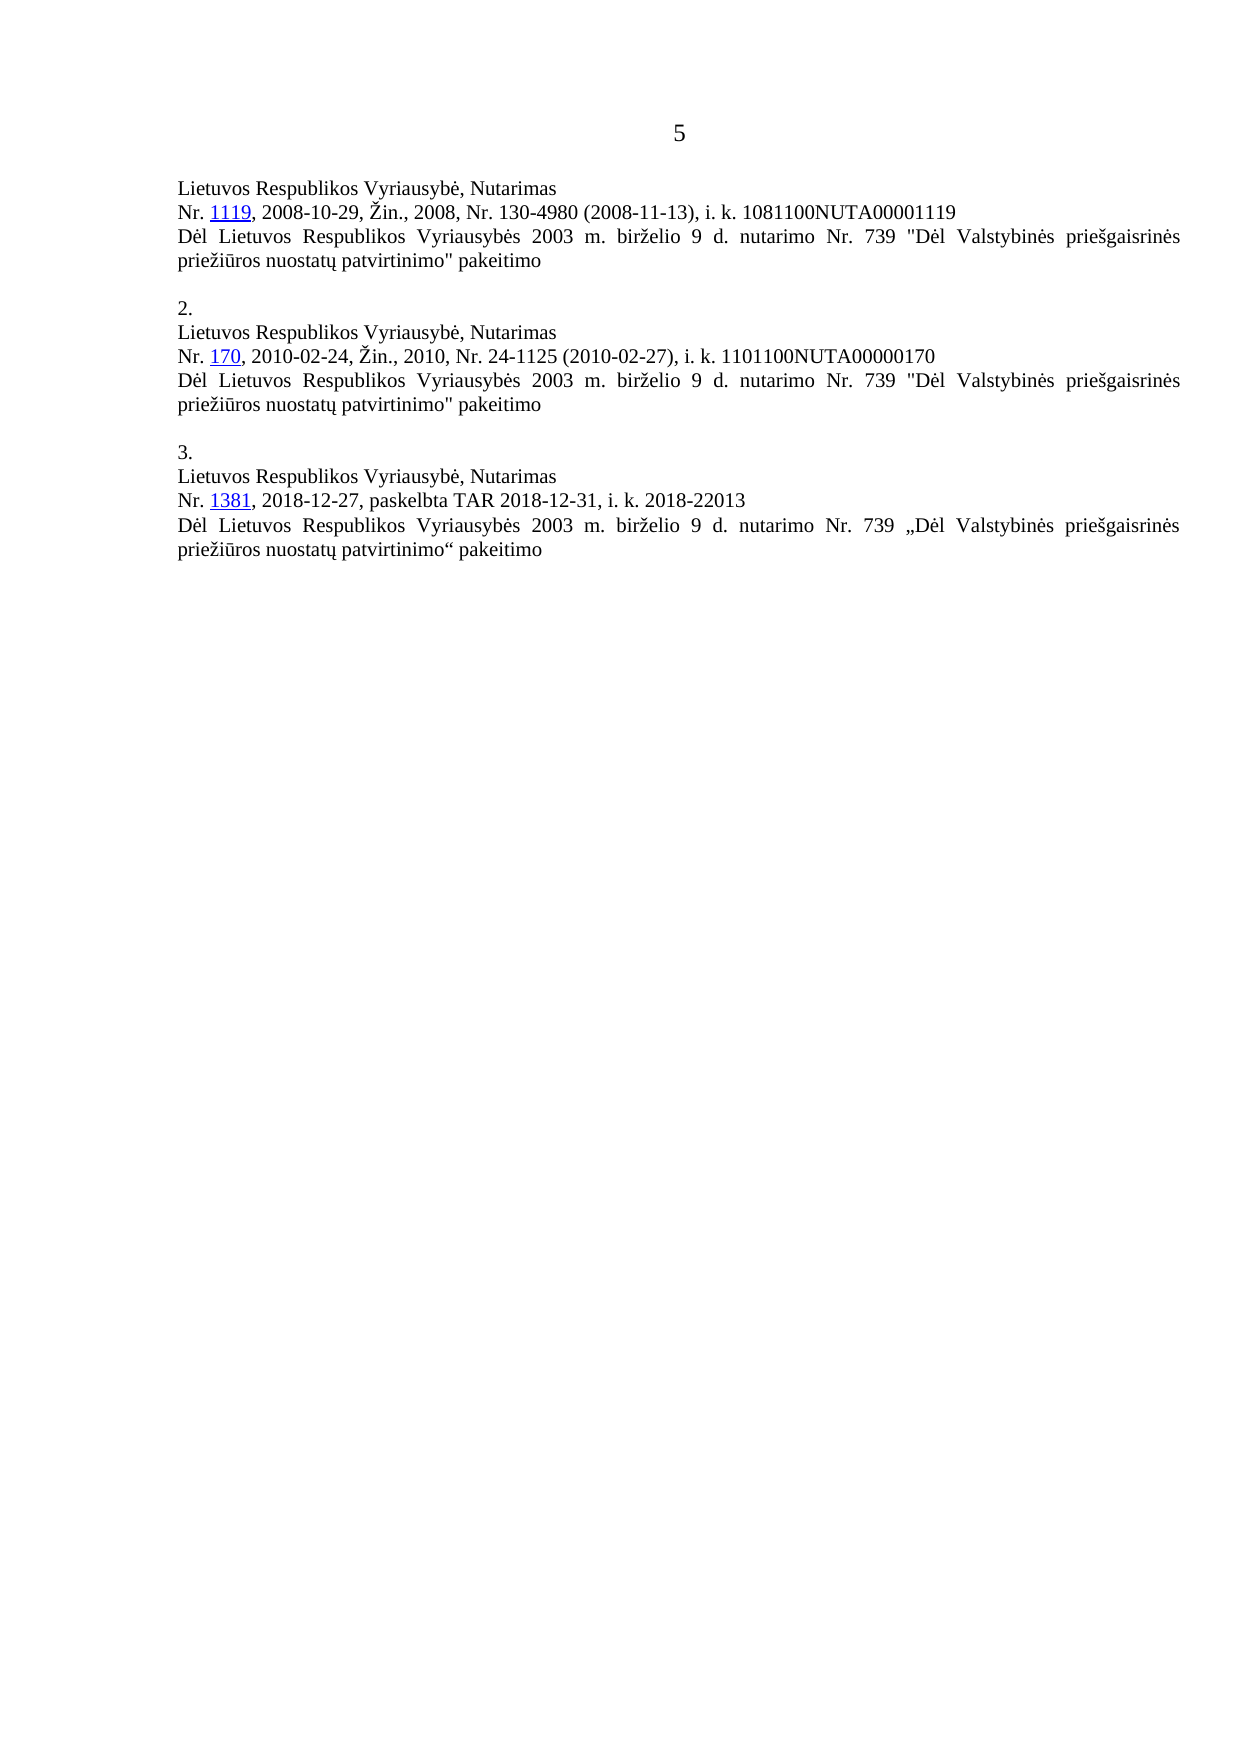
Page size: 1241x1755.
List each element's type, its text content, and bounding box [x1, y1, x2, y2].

text Dėl Lietuvos Respublikos Vyriausybės 2003 m. birželio 9 d. nutarimo Nr. 739 "Dėl Valstybinės priešgaisrinės priežiūros nuostatų patvirtinimo" pakeitimo [177, 224, 1181, 272]
text Nr. 170, 2010-02-24, Žin., 2010, Nr. 24-1125 (2010-02-27), i. k. 1101100NUTA00000170 [177, 344, 1181, 368]
text 2. [177, 296, 1181, 320]
text Dėl Lietuvos Respublikos Vyriausybės 2003 m. birželio 9 d. nutarimo Nr. 739 "Dėl Valstybinės priešgaisrinės priežiūros nuostatų patvirtinimo" pakeitimo [177, 368, 1181, 416]
text Nr. 1381, 2018-12-27, paskelbta TAR 2018-12-31, i. k. 2018-22013 [177, 488, 1181, 512]
text Lietuvos Respublikos Vyriausybė, Nutarimas [177, 464, 1181, 488]
text Lietuvos Respublikos Vyriausybė, Nutarimas [177, 320, 1181, 344]
text Nr. 1119, 2008-10-29, Žin., 2008, Nr. 130-4980 (2008-11-13), i. k. 1081100NUTA00001119 [177, 200, 1181, 224]
text Dėl Lietuvos Respublikos Vyriausybės 2003 m. birželio 9 d. nutarimo Nr. 739 „Dėl Valstybinės priešgaisrinės priežiūros nuostatų patvirtinimo“ pakeitimo [177, 512, 1181, 561]
text 3. [177, 440, 1181, 464]
text Lietuvos Respublikos Vyriausybė, Nutarimas [177, 176, 1181, 200]
